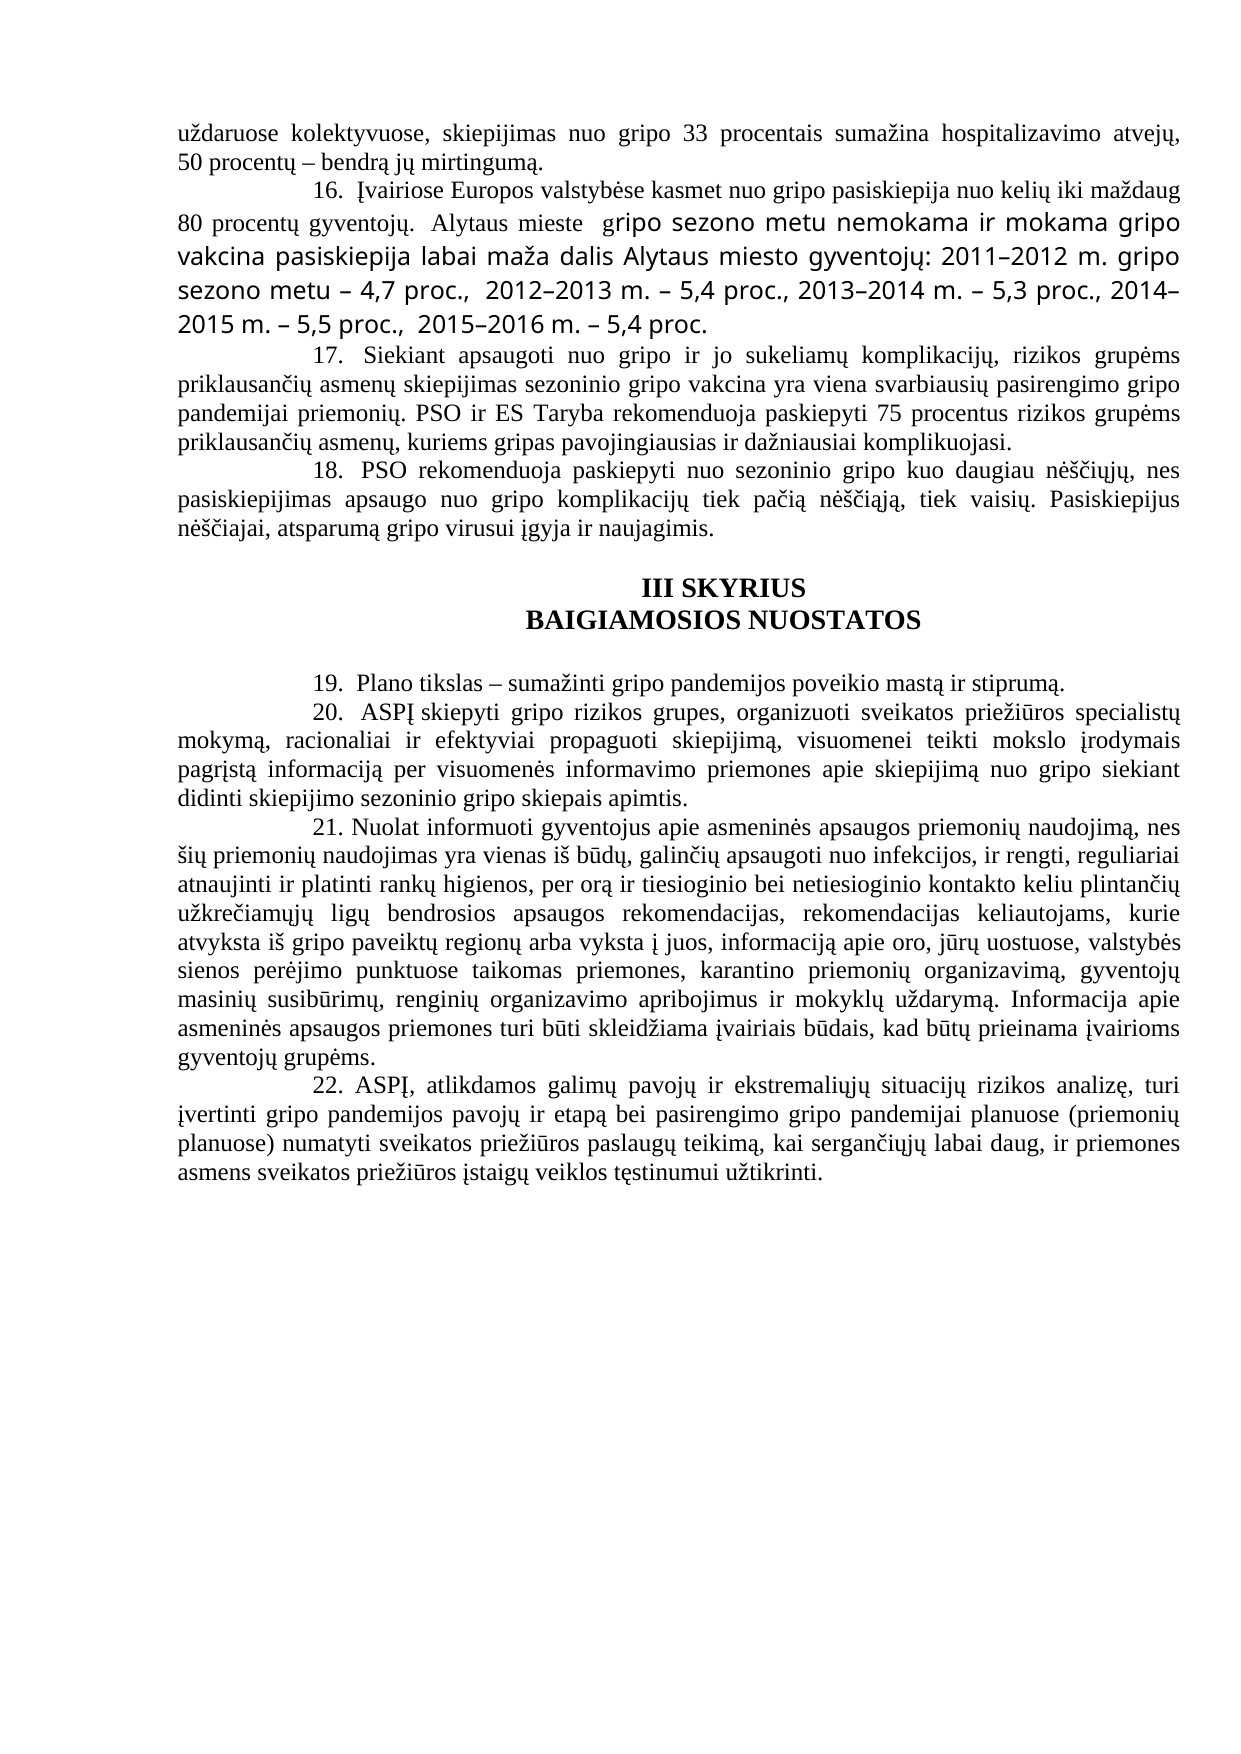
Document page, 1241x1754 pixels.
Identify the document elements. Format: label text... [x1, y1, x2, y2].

text 21. Nuolat informuoti gyventojus apie asmeninės apsaugos priemonių naudojimą, nes šių priemonių naudojimas yra vienas iš būdų, galinčių apsaugoti nuo infekcijos, ir rengti, reguliariai atnaujinti ir platinti rankų higienos, per orą ir tiesioginio bei netiesioginio kontakto keliu plintančių užkrečiamųjų ligų bendrosios apsaugos rekomendacijas, rekomendacijas keliautojams, kurie atvyksta iš gripo paveiktų regionų arba vyksta į juos, informaciją apie oro, jūrų uostuose, valstybės sienos perėjimo punktuose taikomas priemones, karantino priemonių organizavimą, gyventojų masinių susibūrimų, renginių organizavimo apribojimus ir mokyklų uždarymą. Informacija apie asmeninės apsaugos priemones turi būti skleidžiama įvairiais būdais, kad būtų prieinama įvairioms gyventojų grupėms. [177, 812, 1181, 1070]
text 19. Plano tikslas – sumažinti gripo pandemijos poveikio mastą ir stiprumą. [177, 668, 1181, 697]
text III SKYRIUS [177, 571, 1181, 603]
text 20. aspį skiepyti gripo rizikos grupes, organizuoti sveikatos priežiūros specialistų mokymą, racionaliai ir efektyviai propaguoti skiepijimą, visuomenei teikti mokslo įrodymais pagrįstą informaciją per visuomenės informavimo priemones apie skiepijimą nuo gripo siekiant didinti skiepijimo sezoninio gripo skiepais apimtis. [177, 697, 1181, 812]
text 18. PSO rekomenduoja paskiepyti nuo sezoninio gripo kuo daugiau nėščiųjų, nes pasiskiepijimas apsaugo nuo gripo komplikacijų tiek pačią nėščiąją, tiek vaisių. Pasiskiepijus nėščiajai, atsparumą gripo virusui įgyja ir naujagimis. [177, 456, 1181, 542]
text 22. ASPĮ, atlikdamos galimų pavojų ir ekstremaliųjų situacijų rizikos analizę, turi įvertinti gripo pandemijos pavojų ir etapą bei pasirengimo gripo pandemijai planuose (priemonių planuose) numatyti sveikatos priežiūros paslaugų teikimą, kai sergančiųjų labai daug, ir priemones asmens sveikatos priežiūros įstaigų veiklos tęstinumui užtikrinti. [177, 1070, 1181, 1185]
text BAIGIAMOSIOS NUOSTATOS [266, 603, 1181, 635]
text uždaruose kolektyvuose, skiepijimas nuo gripo 33 procentais sumažina hospitalizavimo atvejų, 50 procentų – bendrą jų mirtingumą. [177, 118, 1181, 176]
text 17. Siekiant apsaugoti nuo gripo ir jo sukeliamų komplikacijų, rizikos grupėms priklausančių asmenų skiepijimas sezoninio gripo vakcina yra viena svarbiausių pasirengimo gripo pandemijai priemonių. PSO ir ES Taryba rekomenduoja paskiepyti 75 procentus rizikos grupėms priklausančių asmenų, kuriems gripas pavojingiausias ir dažniausiai komplikuojasi. [177, 341, 1181, 456]
text 16. Įvairiose Europos valstybėse kasmet nuo gripo pasiskiepija nuo kelių iki maždaug 80 procentų gyventojų. Alytaus mieste gripo sezono metu nemokama ir mokama gripo vakcina pasiskiepija labai maža dalis Alytaus miesto gyventojų: 2011–2012 m. gripo sezono metu – 4,7 proc., 2012–2013 m. – 5,4 proc., 2013–2014 m. – 5,3 proc., 2014–2015 m. – 5,5 proc., 2015–2016 m. – 5,4 proc. [177, 176, 1181, 341]
